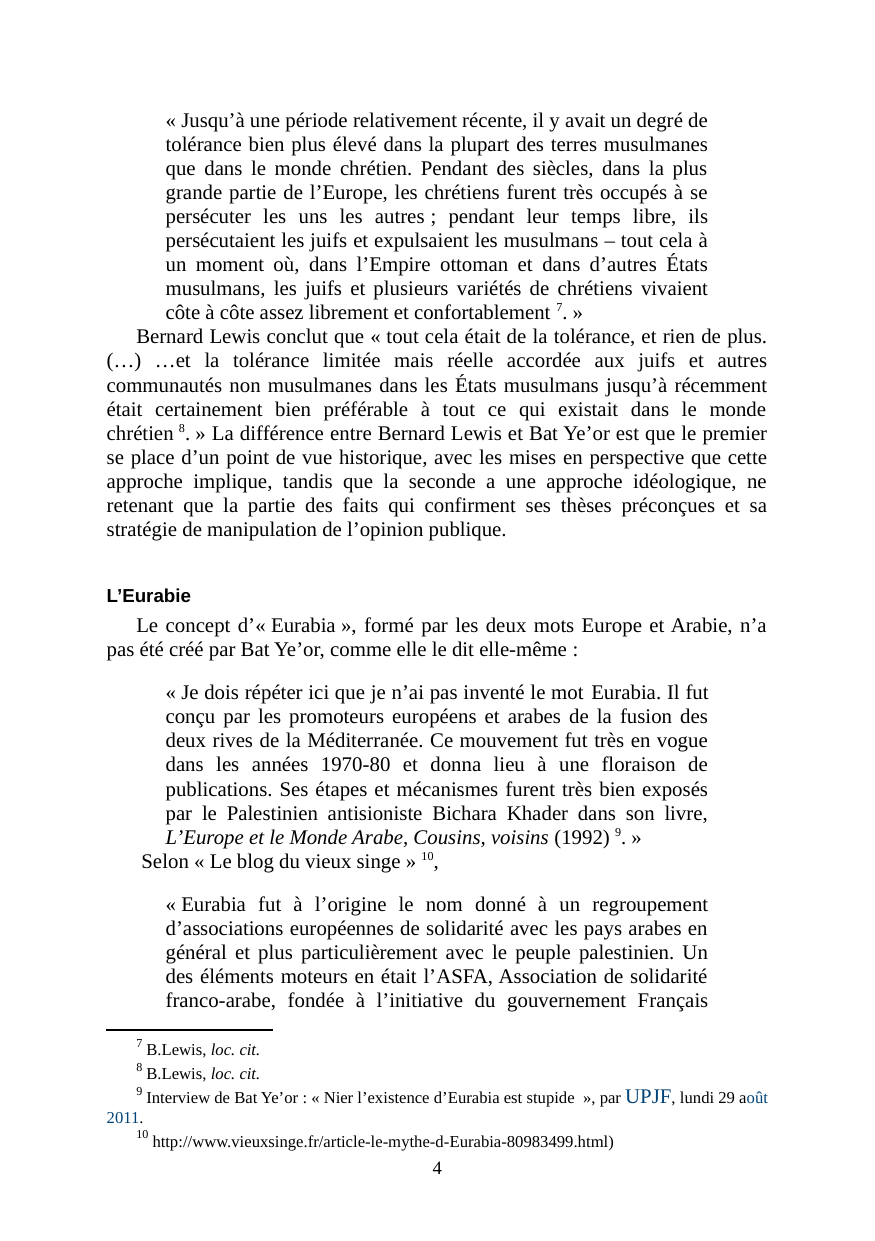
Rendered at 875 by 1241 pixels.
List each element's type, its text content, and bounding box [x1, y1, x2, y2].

text Le concept d’« Eurabia », formé par les deux mots Europe et Arabie, n’a pas été créé par Bat Ye’or, comme elle le dit elle-même : [106, 613, 768, 661]
subtitle L’Eurabie [106, 585, 768, 607]
text B.Lewis, loc. cit. [106, 1060, 768, 1084]
text Selon « Le blog du vieux singe » , [106, 849, 768, 873]
text Interview de Bat Ye’or : « Nier l’existence d’Eurabia est stupide », par UPJF, lundi 29 août 2011. [106, 1084, 768, 1127]
text « Je dois répéter ici que je n’ai pas inventé le mot Eurabia. Il fut conçu par les promoteurs européens et arabes de la fusion des deux rives de la Méditerranée. Ce mouvement fut très en vogue dans les années 1970-80 et donna lieu à une floraison de publications. Ses étapes et mécanismes furent très bien exposés par le Palestinien antisioniste Bichara Khader dans son livre, L’Europe et le Monde Arabe, Cousins, voisins (1992) . » [165, 680, 709, 849]
text « Jusqu’à une période relativement récente, il y avait un degré de tolérance bien plus élevé dans la plupart des terres musulmanes que dans le monde chrétien. Pendant des siècles, dans la plus grande partie de l’Europe, les chrétiens furent très occupés à se persécuter les uns les autres ; pendant leur temps libre, ils persécutaient les juifs et expulsaient les musulmans – tout cela à un moment où, dans l’Empire ottoman et dans d’autres États musulmans, les juifs et plusieurs variétés de chrétiens vivaient côte à côte assez librement et confortablement . » [165, 108, 709, 324]
text « Eurabia fut à l’origine le nom donné à un regroupement d’associations européennes de solidarité avec les pays arabes en général et plus particulièrement avec le peuple palestinien. Un des éléments moteurs en était l’ASFA, Association de solidarité franco-arabe, fondée à l’initiative du gouvernement Français [165, 892, 709, 1012]
text http://www.vieuxsinge.fr/article-le-mythe-d-Eurabia-80983499.html) [106, 1127, 768, 1152]
text Bernard Lewis conclut que « tout cela était de la tolérance, et rien de plus. (…) …et la tolérance limitée mais réelle accordée aux juifs et autres communautés non musulmanes dans les États musulmans jusqu’à récemment était certainement bien préférable à tout ce qui existait dans le monde chrétien . » La différence entre Bernard Lewis et Bat Ye’or est que le premier se place d’un point de vue historique, avec les mises en perspective que cette approche implique, tandis que la seconde a une approche idéologique, ne retenant que la partie des faits qui confirment ses thèses préconçues et sa stratégie de manipulation de l’opinion publique. [106, 324, 768, 541]
text B.Lewis, loc. cit. [106, 1036, 768, 1060]
